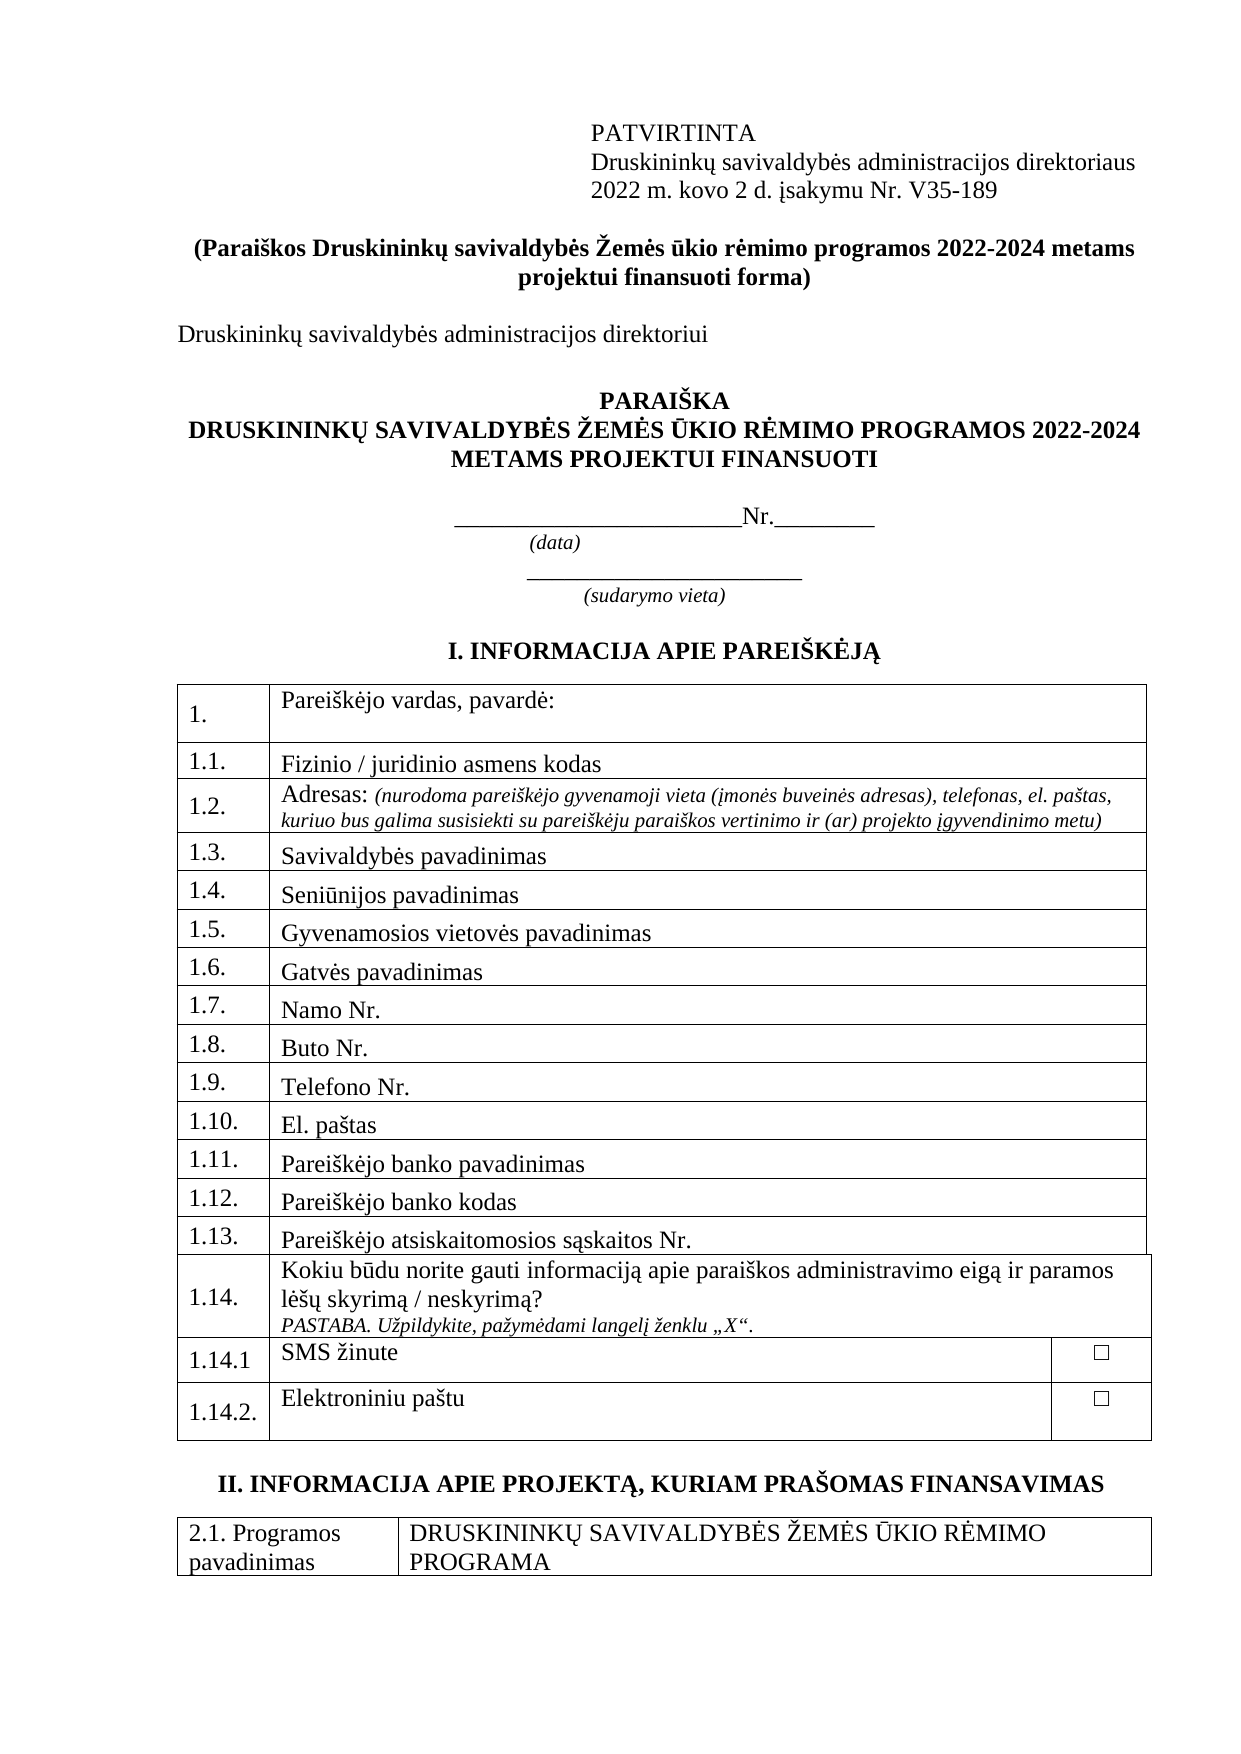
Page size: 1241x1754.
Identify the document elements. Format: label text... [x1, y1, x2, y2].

table_cell Gatvės pavadinimas [270, 948, 1146, 985]
table_cell [1147, 778, 1151, 832]
table_cell [1147, 832, 1151, 870]
text Druskininkų savivaldybės administracijos direktoriaus [177, 147, 1152, 176]
table_cell 1.14.2. [178, 1383, 269, 1440]
table_cell 1.3. [178, 833, 269, 870]
table_cell El. paštas [270, 1102, 1146, 1139]
text PARAIŠKA [177, 386, 1152, 415]
table_cell 1.2. [178, 779, 269, 832]
text Druskininkų savivaldybės administracijos direktoriui [177, 319, 1152, 348]
table_cell [1147, 1101, 1151, 1139]
table_cell Savivaldybės pavadinimas [270, 833, 1146, 870]
table_cell [1147, 1062, 1151, 1101]
text DRUSKININKŲ SAVIVALDYBĖS ŽEMĖS ŪKIO RĖMIMO PROGRAMOS 2022-2024 METAMS PROJEKTUI FINANSUOTI [177, 415, 1152, 473]
table_cell 1.14. [178, 1255, 269, 1337]
table_cell 1.1. [178, 743, 269, 778]
table_cell 1.11. [178, 1140, 269, 1177]
text _______________________Nr.________ [177, 501, 1152, 530]
table_cell Namo Nr. [270, 986, 1146, 1024]
table_cell 1.13. [178, 1217, 269, 1254]
table_cell [1147, 870, 1151, 908]
table_cell 1.12. [178, 1179, 269, 1216]
table_cell Pareiškėjo atsiskaitomosios sąskaitos Nr. [270, 1217, 1146, 1254]
table_cell Fizinio / juridinio asmens kodas [270, 743, 1146, 778]
table_cell Pareiškėjo banko pavadinimas [270, 1140, 1146, 1177]
table_header 1. [178, 685, 269, 742]
table_cell □ [1052, 1338, 1151, 1382]
text PATVIRTINTA [177, 118, 1152, 147]
text (Paraiškos Druskininkų savivaldybės Žemės ūkio rėmimo programos 2022-2024 metams projektui finansuoti forma) [177, 233, 1152, 291]
table_cell [1147, 985, 1151, 1024]
table_cell Adresas: (nurodoma pareiškėjo gyvenamoji vieta (įmonės buveinės adresas), telefonas, el. paštas, kuriuo bus galima susisiekti su pareiškėju paraiškos vertinimo ir (ar) projekto įgyvendinimo metu) [270, 779, 1146, 832]
text (sudarymo vieta) [121, 583, 1152, 607]
text I. INFORMACIJA APIE PAREIŠKĖJĄ [177, 636, 1152, 664]
table_header DRUSKININKŲ SAVIVALDYBĖS ŽEMĖS ŪKIO RĖMIMO PROGRAMA [399, 1518, 1151, 1575]
table_cell 1.6. [178, 948, 269, 985]
table_cell [1147, 909, 1151, 947]
table_cell Telefono Nr. [270, 1063, 1146, 1101]
table_cell SMS žinute [270, 1338, 1051, 1382]
table_cell 1.4. [178, 871, 269, 908]
text (data) [177, 530, 1152, 554]
text 2022 m. kovo 2 d. įsakymu Nr. V35-189 [177, 176, 1152, 204]
table_cell [1147, 1139, 1151, 1177]
table_cell 1.10. [178, 1102, 269, 1139]
table_cell Gyvenamosios vietovės pavadinimas [270, 910, 1146, 947]
table_cell Seniūnijos pavadinimas [270, 871, 1146, 908]
text II. INFORMACIJA APIE PROJEKTĄ, KURIAM PRAŠOMAS FINANSAVIMAS [177, 1469, 1152, 1498]
table_cell 1.7. [178, 986, 269, 1024]
table_cell Pareiškėjo banko kodas [270, 1179, 1146, 1216]
table_header 2.1. Programos pavadinimas [178, 1518, 398, 1575]
table_cell Buto Nr. [270, 1025, 1146, 1062]
table_cell 1.14.1 [178, 1338, 269, 1382]
table_header [1147, 684, 1151, 742]
table_cell [1147, 1024, 1151, 1062]
table_cell Elektroniniu paštu [270, 1383, 1051, 1440]
table_cell 1.8. [178, 1025, 269, 1062]
table_cell □ [1052, 1383, 1151, 1440]
table_cell [1147, 1178, 1151, 1216]
text ______________________ [177, 554, 1152, 583]
table_cell 1.9. [178, 1063, 269, 1101]
table_cell Kokiu būdu norite gauti informaciją apie paraiškos administravimo eigą ir paramos lėšų skyrimą / neskyrimą? PASTABA. Užpildykite, pažymėdami langelį ženklu „X“. [270, 1255, 1151, 1337]
table_cell [1147, 1216, 1151, 1254]
table_cell 1.5. [178, 910, 269, 947]
table_cell [1147, 742, 1151, 778]
table_header Pareiškėjo vardas, pavardė: [270, 685, 1146, 742]
table_cell [1147, 947, 1151, 985]
